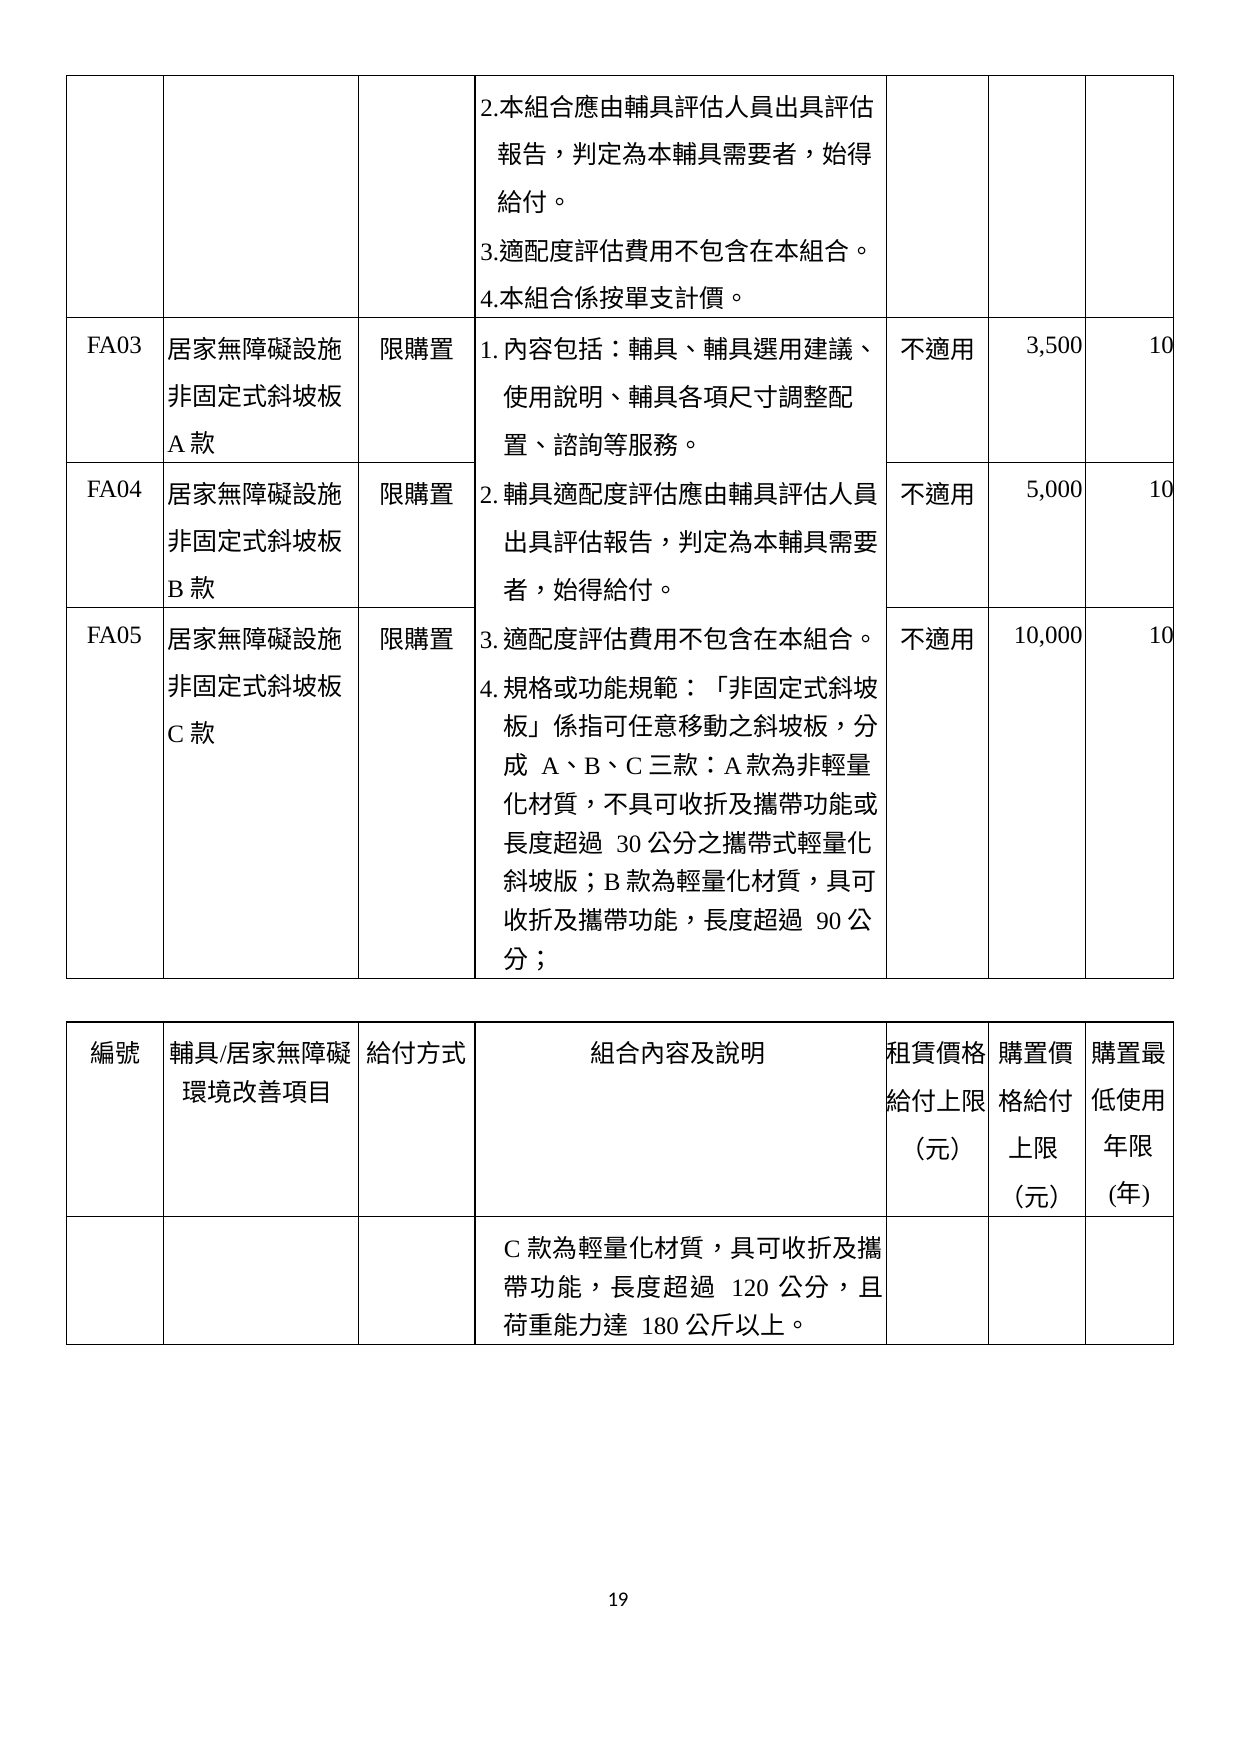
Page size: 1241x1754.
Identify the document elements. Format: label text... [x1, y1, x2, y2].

table_cell 10 [1086, 608, 1173, 978]
table_cell [1086, 1217, 1173, 1344]
table_cell FA05 [67, 608, 163, 978]
table_cell [67, 1217, 163, 1344]
table_header 輔具/居家無障礙環境改善項目 [164, 1023, 358, 1216]
table_header 購置價格給付上限 （元） [989, 1023, 1085, 1216]
table_cell [887, 76, 988, 317]
table_cell 居家無障礙設施非固定式斜坡板 C 款 [164, 608, 358, 978]
table_cell [989, 76, 1085, 317]
table_cell 限購置 [359, 318, 474, 462]
table_header 組合內容及說明 [476, 1023, 886, 1216]
table_header 給付方式 [359, 1023, 474, 1216]
table_header 編號 [67, 1023, 163, 1216]
table_cell 內容包括：輔具、輔具選用建議、使用說明、輔具各項尺寸調整配置、諮詢等服務。 輔具適配度評估應由輔具評估人員出具評估報告，判定為本輔具需要者，始得給付。 適配度評估費用不包含在本組合。 規格或功能規範：「非固定式斜坡板」係指可任意移動之斜坡板，分成 A、B、C 三款：A 款為非輕量化材質，不具可收折及攜帶功能或長度超過 30 公分之攜帶式輕量化斜坡版；B 款為輕量化材質，具可收折及攜帶功能，長度超過 90 公分； [476, 318, 886, 978]
table_cell 不適用 [887, 463, 988, 607]
table_cell [67, 76, 163, 317]
table_cell 3,500 [989, 318, 1085, 462]
table_cell 10 [1086, 318, 1173, 462]
table_cell 10,000 [989, 608, 1085, 978]
table_cell FA03 [67, 318, 163, 462]
table_cell [359, 1217, 474, 1344]
table_cell FA04 [67, 463, 163, 607]
table_cell 限購置 [359, 608, 474, 978]
table_cell [164, 76, 358, 317]
table_cell 2.本組合應由輔具評估人員出具評估報告，判定為本輔具需要者，始得給付。 3.適配度評估費用不包含在本組合。 4.本組合係按單支計價。 [476, 76, 886, 317]
table_cell C 款為輕量化材質，具可收折及攜帶功能，長度超過 120 公分，且荷重能力達 180 公斤以上。 [476, 1217, 886, 1344]
table_cell 不適用 [887, 608, 988, 978]
table_cell 不適用 [887, 318, 988, 462]
table_cell 居家無障礙設施非固定式斜坡板 A 款 [164, 318, 358, 462]
table_cell 10 [1086, 463, 1173, 607]
table_cell [1086, 76, 1173, 317]
table_cell 5,000 [989, 463, 1085, 607]
table_cell 居家無障礙設施非固定式斜坡板 B 款 [164, 463, 358, 607]
table_cell [887, 1217, 988, 1344]
table_header 購置最低使用年限 (年) [1086, 1023, 1173, 1216]
table_cell [359, 76, 474, 317]
table_cell [164, 1217, 358, 1344]
table_cell 限購置 [359, 463, 474, 607]
table_header 租賃價格給付上限 （元） [887, 1023, 988, 1216]
table_cell [989, 1217, 1085, 1344]
